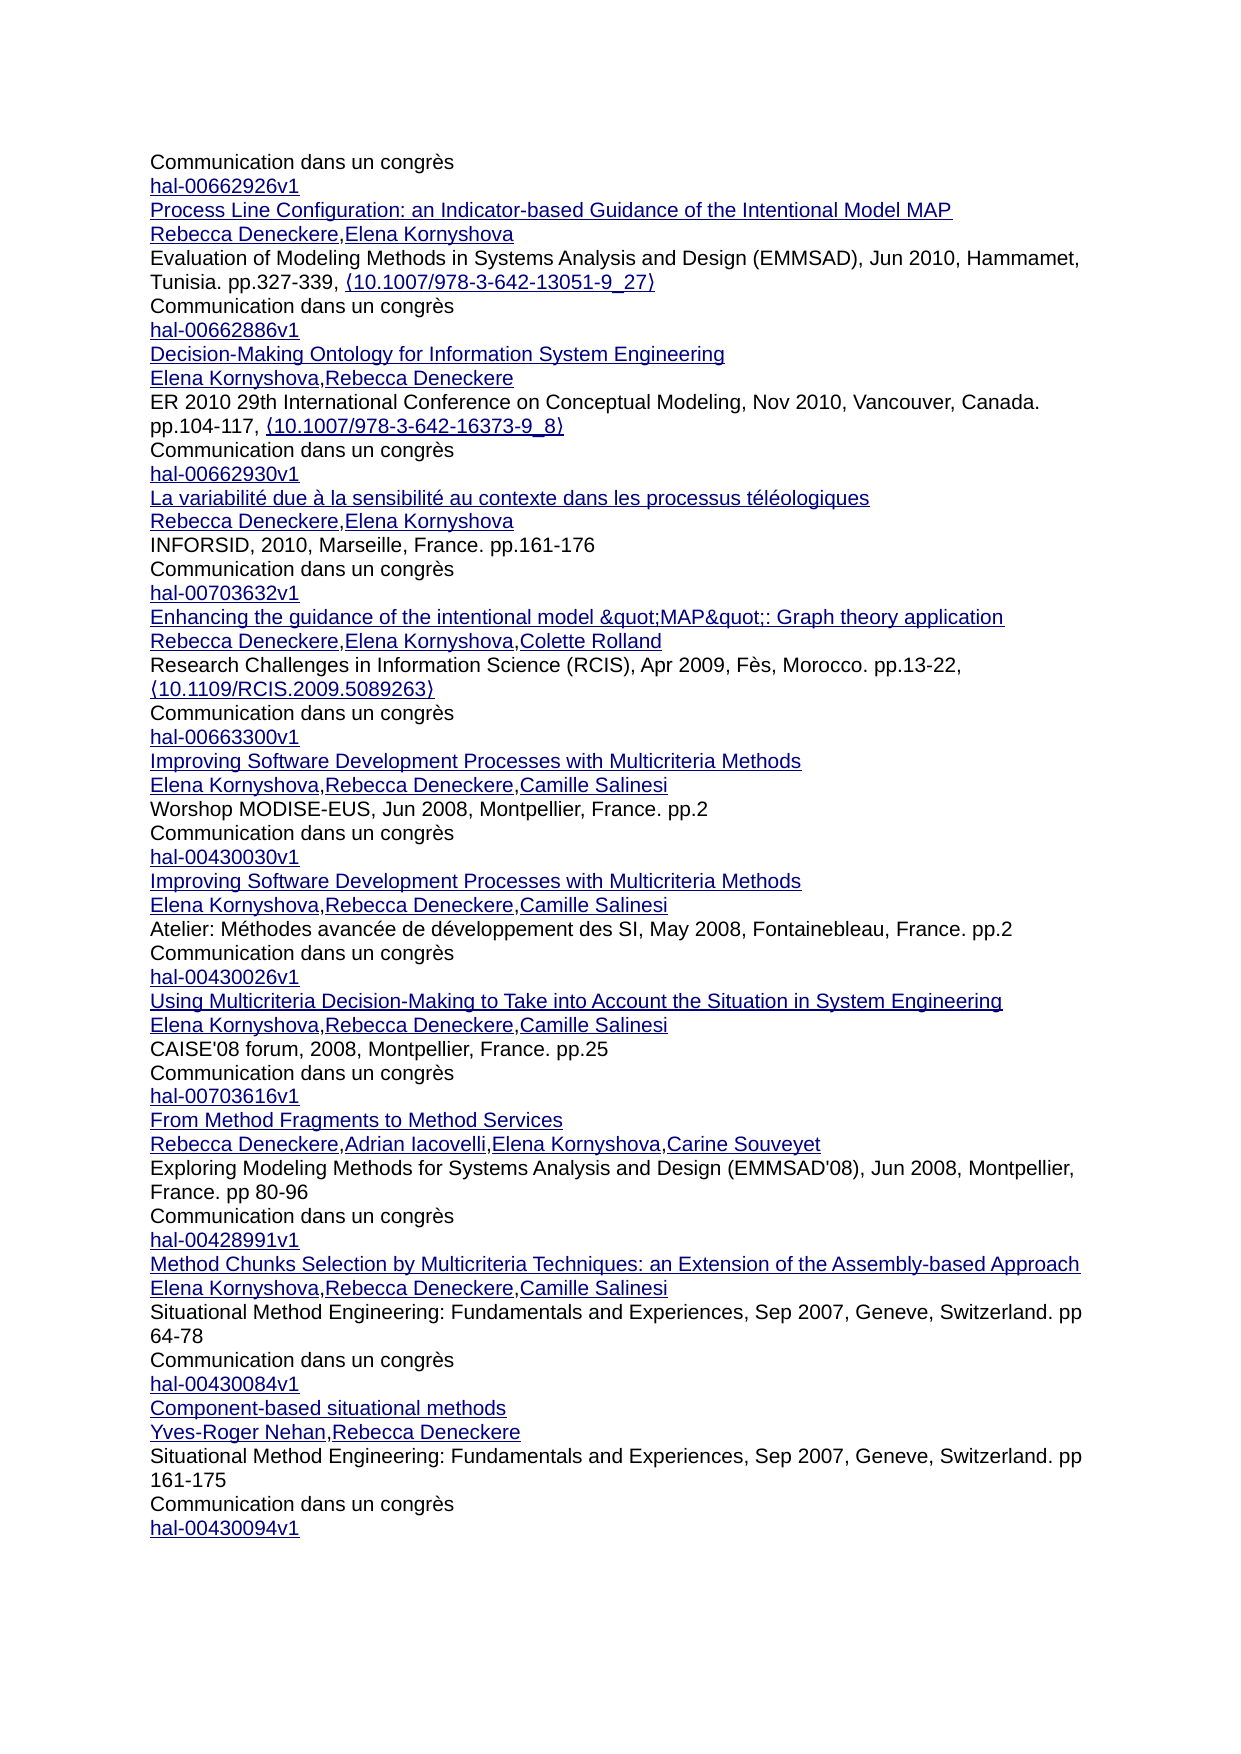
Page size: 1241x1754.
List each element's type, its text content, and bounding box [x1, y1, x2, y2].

table_cell Improving Software Development Processes with Multicriteria Methods Elena Kornyshova,Rebecca Deneckere,Camille Salinesi Worshop MODISE-EUS, Jun 2008, Montpellier, France. pp.2 Communication dans un congrès hal-00430030v1 [150, 749, 1090, 869]
table_cell Decision-Making Ontology for Information System Engineering Elena Kornyshova,Rebecca Deneckere ER 2010 29th International Conference on Conceptual Modeling, Nov 2010, Vancouver, Canada. pp.104-117, ⟨10.1007/978-3-642-16373-9_8⟩ Communication dans un congrès hal-00662930v1 [150, 342, 1090, 485]
table_cell Process Line Configuration: an Indicator-based Guidance of the Intentional Model MAP Rebecca Deneckere,Elena Kornyshova Evaluation of Modeling Methods in Systems Analysis and Design (EMMSAD), Jun 2010, Hammamet, Tunisia. pp.327-339, ⟨10.1007/978-3-642-13051-9_27⟩ Communication dans un congrès hal-00662886v1 [150, 198, 1090, 342]
table_cell La variabilité due à la sensibilité au contexte dans les processus téléologiques Rebecca Deneckere,Elena Kornyshova INFORSID, 2010, Marseille, France. pp.161-176 Communication dans un congrès hal-00703632v1 [150, 485, 1090, 605]
table_cell Enhancing the guidance of the intentional model &quot;MAP&quot;: Graph theory application Rebecca Deneckere,Elena Kornyshova,Colette Rolland Research Challenges in Information Science (RCIS), Apr 2009, Fès, Morocco. pp.13-22, ⟨10.1109/RCIS.2009.5089263⟩ Communication dans un congrès hal-00663300v1 [150, 605, 1090, 749]
table_cell Method Chunks Selection by Multicriteria Techniques: an Extension of the Assembly-based Approach Elena Kornyshova,Rebecca Deneckere,Camille Salinesi Situational Method Engineering: Fundamentals and Experiences, Sep 2007, Geneve, Switzerland. pp 64-78 Communication dans un congrès hal-00430084v1 [150, 1252, 1090, 1396]
table_cell Communication dans un congrès hal-00662926v1 [150, 150, 1090, 198]
table_cell Using Multicriteria Decision-Making to Take into Account the Situation in System Engineering Elena Kornyshova,Rebecca Deneckere,Camille Salinesi CAISE'08 forum, 2008, Montpellier, France. pp.25 Communication dans un congrès hal-00703616v1 [150, 989, 1090, 1108]
table_cell Improving Software Development Processes with Multicriteria Methods Elena Kornyshova,Rebecca Deneckere,Camille Salinesi Atelier: Méthodes avancée de développement des SI, May 2008, Fontainebleau, France. pp.2 Communication dans un congrès hal-00430026v1 [150, 869, 1090, 988]
table_cell Component-based situational methods Yves-Roger Nehan,Rebecca Deneckere Situational Method Engineering: Fundamentals and Experiences, Sep 2007, Geneve, Switzerland. pp 161-175 Communication dans un congrès hal-00430094v1 [150, 1396, 1090, 1539]
table_cell From Method Fragments to Method Services Rebecca Deneckere,Adrian Iacovelli,Elena Kornyshova,Carine Souveyet Exploring Modeling Methods for Systems Analysis and Design (EMMSAD'08), Jun 2008, Montpellier, France. pp 80-96 Communication dans un congrès hal-00428991v1 [150, 1108, 1090, 1252]
